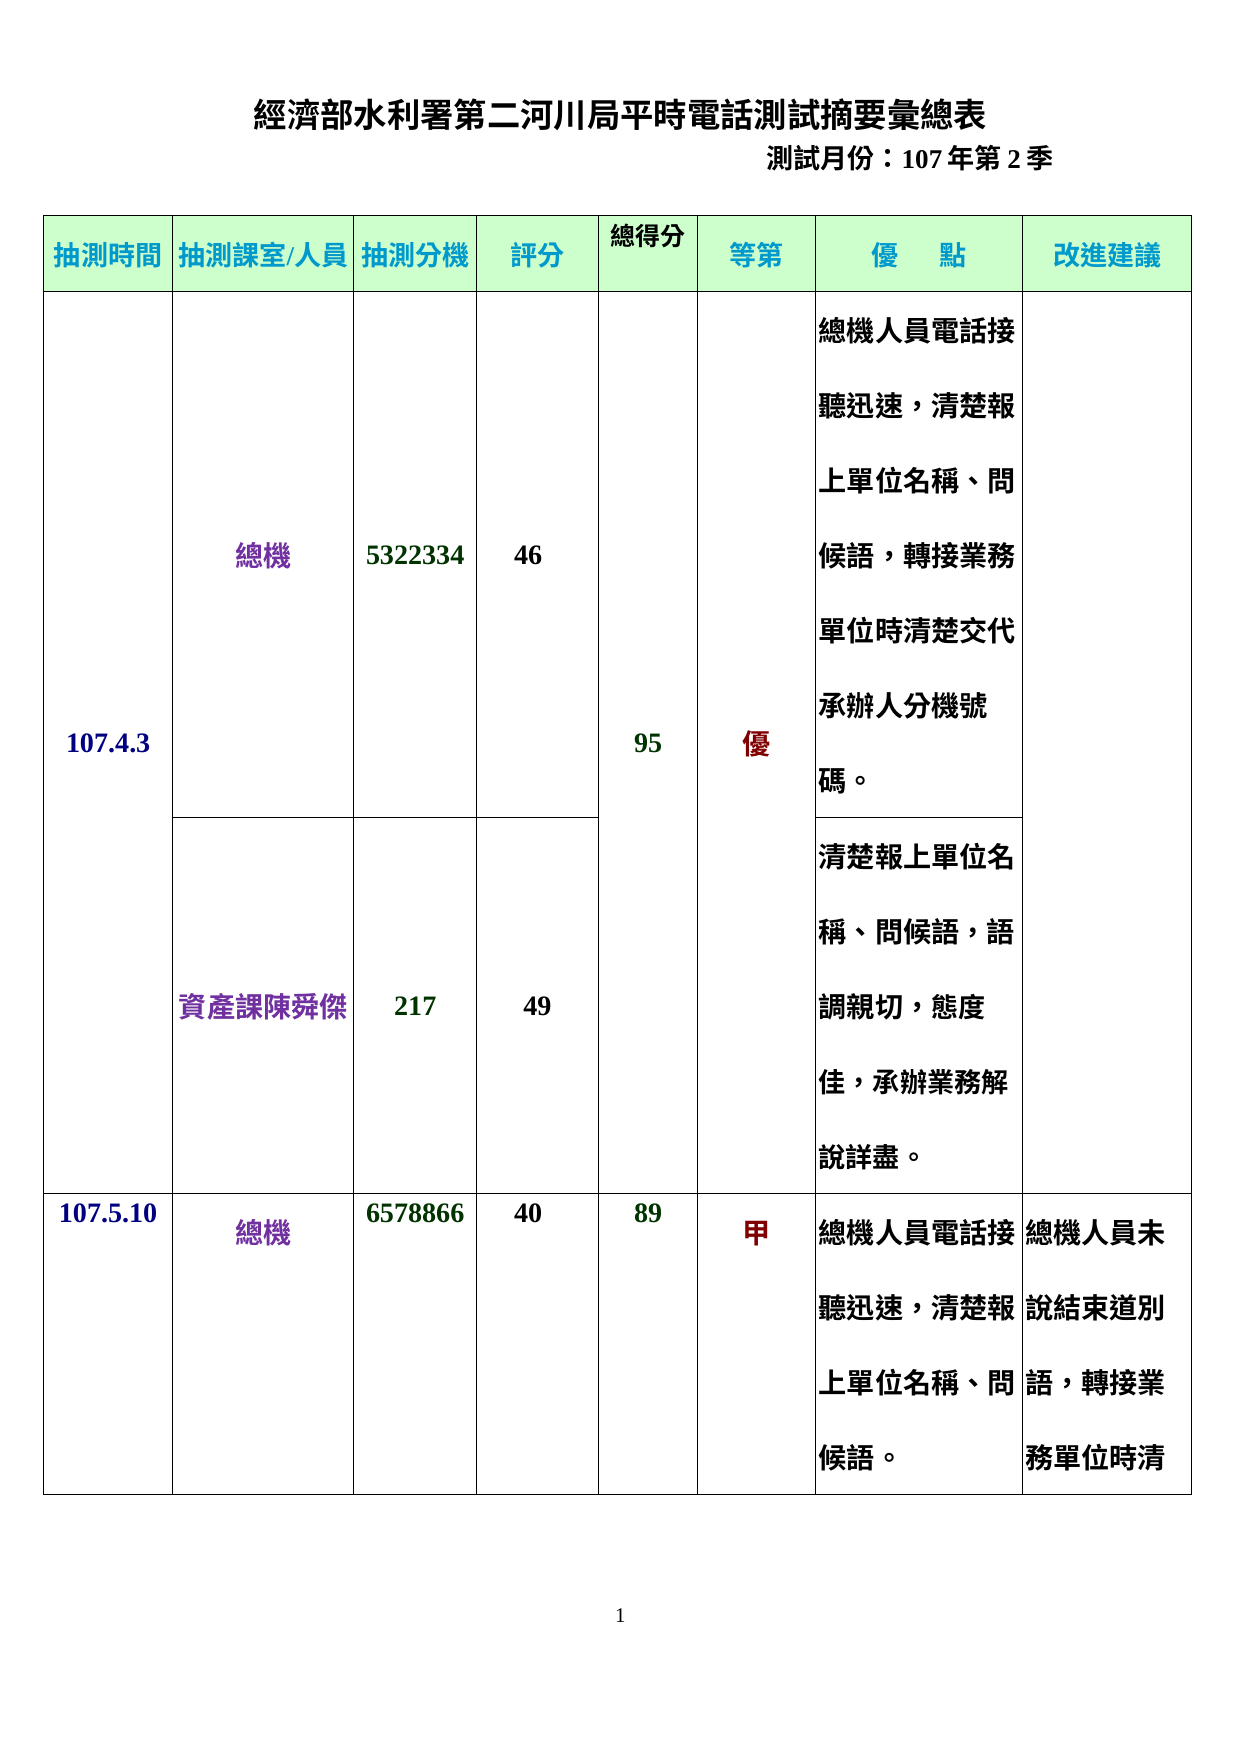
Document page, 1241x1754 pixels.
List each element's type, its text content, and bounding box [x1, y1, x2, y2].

table_cell 107.5.10 [44, 1194, 172, 1494]
table_cell 總機人員電話接聽迅速，清楚報上單位名稱、問候語，轉接業務單位時清楚交代承辦人分機號碼。 [816, 292, 1022, 817]
table_header 優 點 [816, 216, 1022, 291]
table_cell 46 [477, 292, 598, 817]
table_cell 甲 [698, 1194, 815, 1494]
table_cell 優 [698, 292, 815, 1193]
table_cell 89 [599, 1194, 697, 1494]
table_cell 資產課陳舜傑 [173, 818, 353, 1193]
table_header 改進建議 [1023, 216, 1191, 291]
table_cell 總機 [173, 292, 353, 817]
table_cell 107.4.3 [44, 292, 172, 1193]
table_cell 總機人員電話接聽迅速，清楚報上單位名稱、問候語。 [816, 1194, 1022, 1494]
table_cell 95 [599, 292, 697, 1193]
table_header 抽測課室/人員 [173, 216, 353, 291]
table_cell [1023, 292, 1191, 1193]
table_header 抽測分機 [354, 216, 476, 291]
table_cell 217 [354, 818, 476, 1193]
table_cell 6578866 [354, 1194, 476, 1494]
table_cell 5322334 [354, 292, 476, 817]
table_header 總得分 [599, 216, 697, 291]
table_cell 總機 [173, 1194, 353, 1494]
table_cell 49 [477, 818, 598, 1193]
table_cell 清楚報上單位名稱、問候語，語調親切，態度佳，承辦業務解說詳盡。 [816, 818, 1022, 1193]
table_header 評分 [477, 216, 598, 291]
table_cell 40 [477, 1194, 598, 1494]
table_header 抽測時間 [44, 216, 172, 291]
table_cell 總機人員未說結束道別語，轉接業務單位時清 [1023, 1194, 1191, 1494]
table_header 等第 [698, 216, 815, 291]
